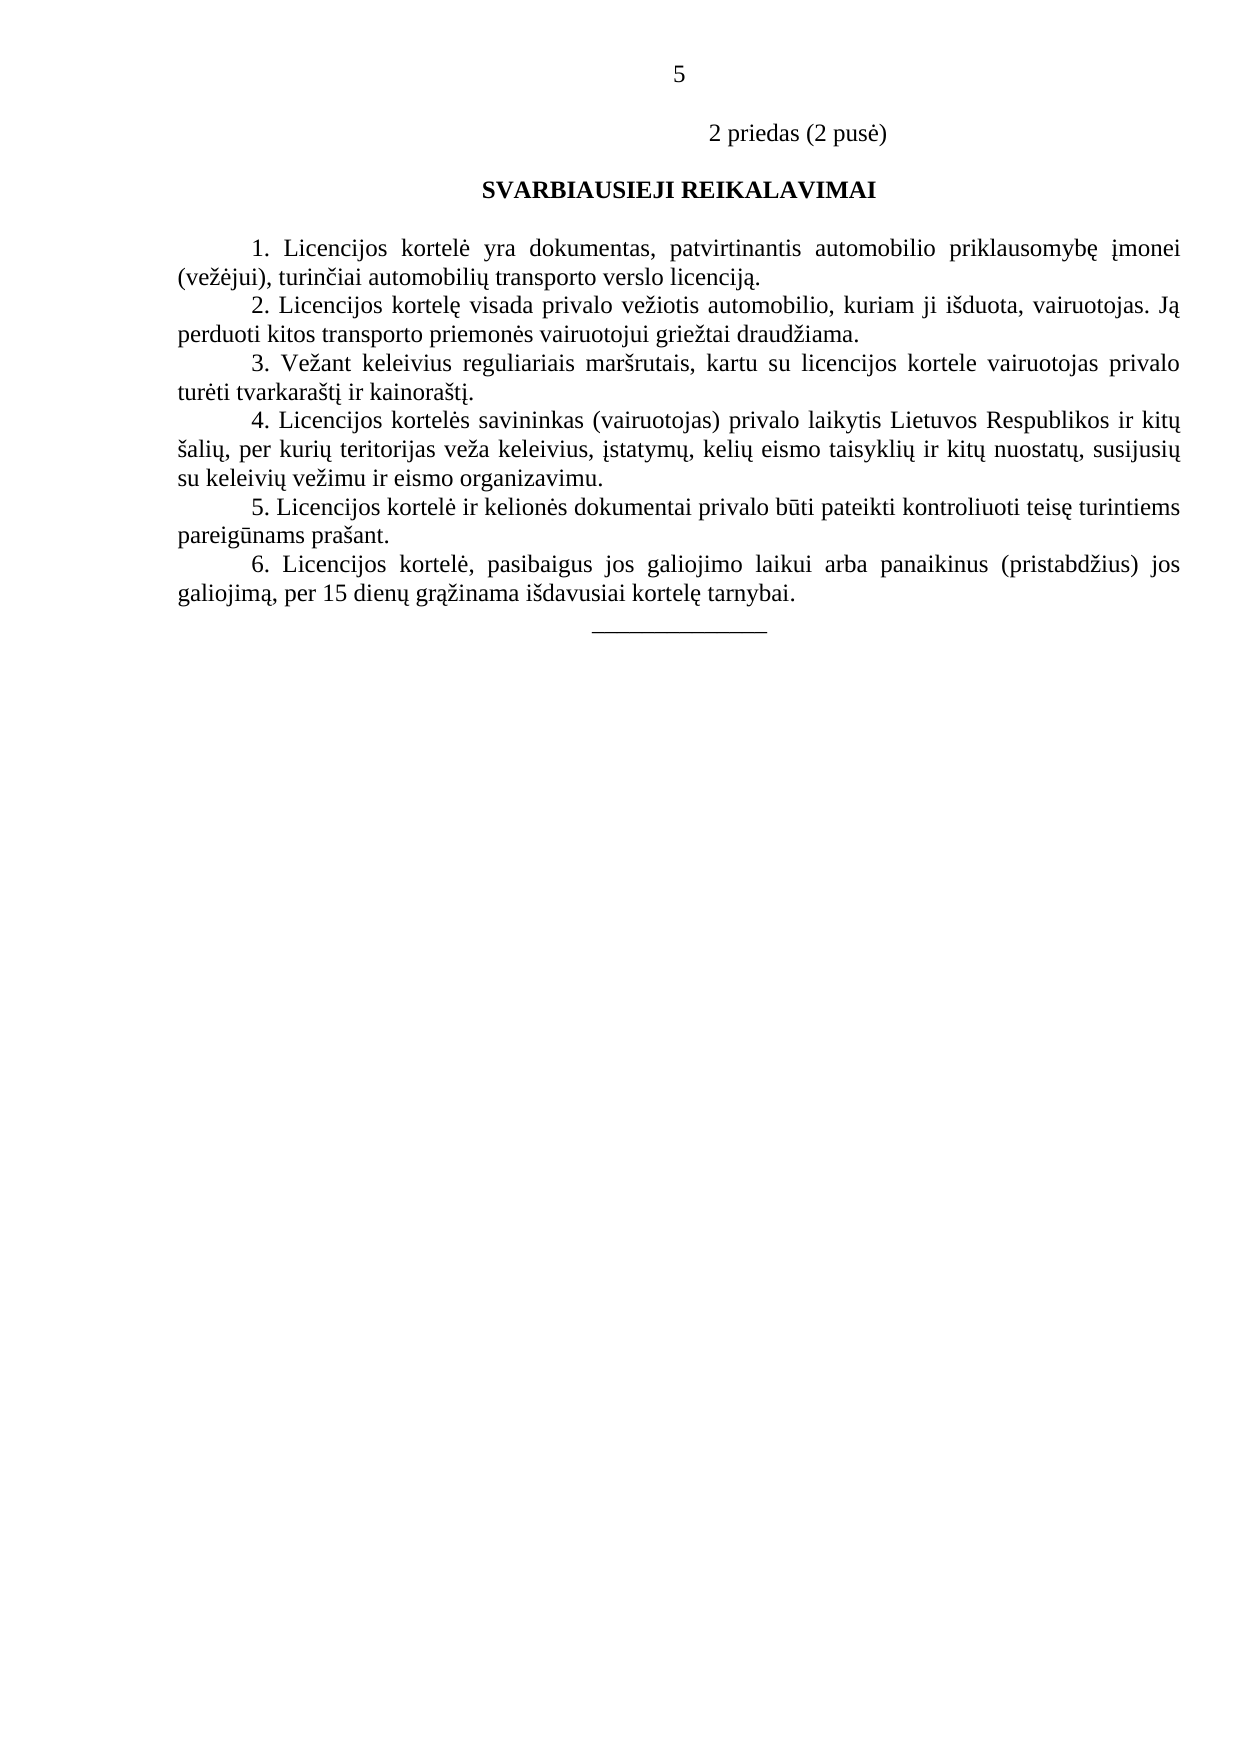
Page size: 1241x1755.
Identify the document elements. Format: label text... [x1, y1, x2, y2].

text 4. Licencijos kortelės savininkas (vairuotojas) privalo laikytis Lietuvos Respublikos ir kitų šalių, per kurių teritorijas veža keleivius, įstatymų, kelių eismo taisyklių ir kitų nuostatų, susijusių su keleivių vežimu ir eismo organizavimu. [177, 406, 1181, 492]
text 2 priedas (2 pusė) [177, 118, 1181, 147]
text 2. Licencijos kortelę visada privalo vežiotis automobilio, kuriam ji išduota, vairuotojas. Ją perduoti kitos transporto priemonės vairuotojui griežtai draudžiama. [177, 291, 1181, 348]
text 3. Vežant keleivius reguliariais maršrutais, kartu su licencijos kortele vairuotojas privalo turėti tvarkaraštį ir kainoraštį. [177, 348, 1181, 406]
text ______________ [177, 607, 1181, 636]
text 5. Licencijos kortelė ir kelionės dokumentai privalo būti pateikti kontroliuoti teisę turintiems pareigūnams prašant. [177, 492, 1181, 549]
text 1. Licencijos kortelė yra dokumentas, patvirtinantis automobilio priklausomybę įmonei (vežėjui), turinčiai automobilių transporto verslo licenciją. [177, 233, 1181, 291]
text SVARBIAUSIEJI REIKALAVIMAI [177, 176, 1181, 204]
text 6. Licencijos kortelė, pasibaigus jos galiojimo laikui arba panaikinus (pristabdžius) jos galiojimą, per 15 dienų grąžinama išdavusiai kortelę tarnybai. [177, 549, 1181, 607]
